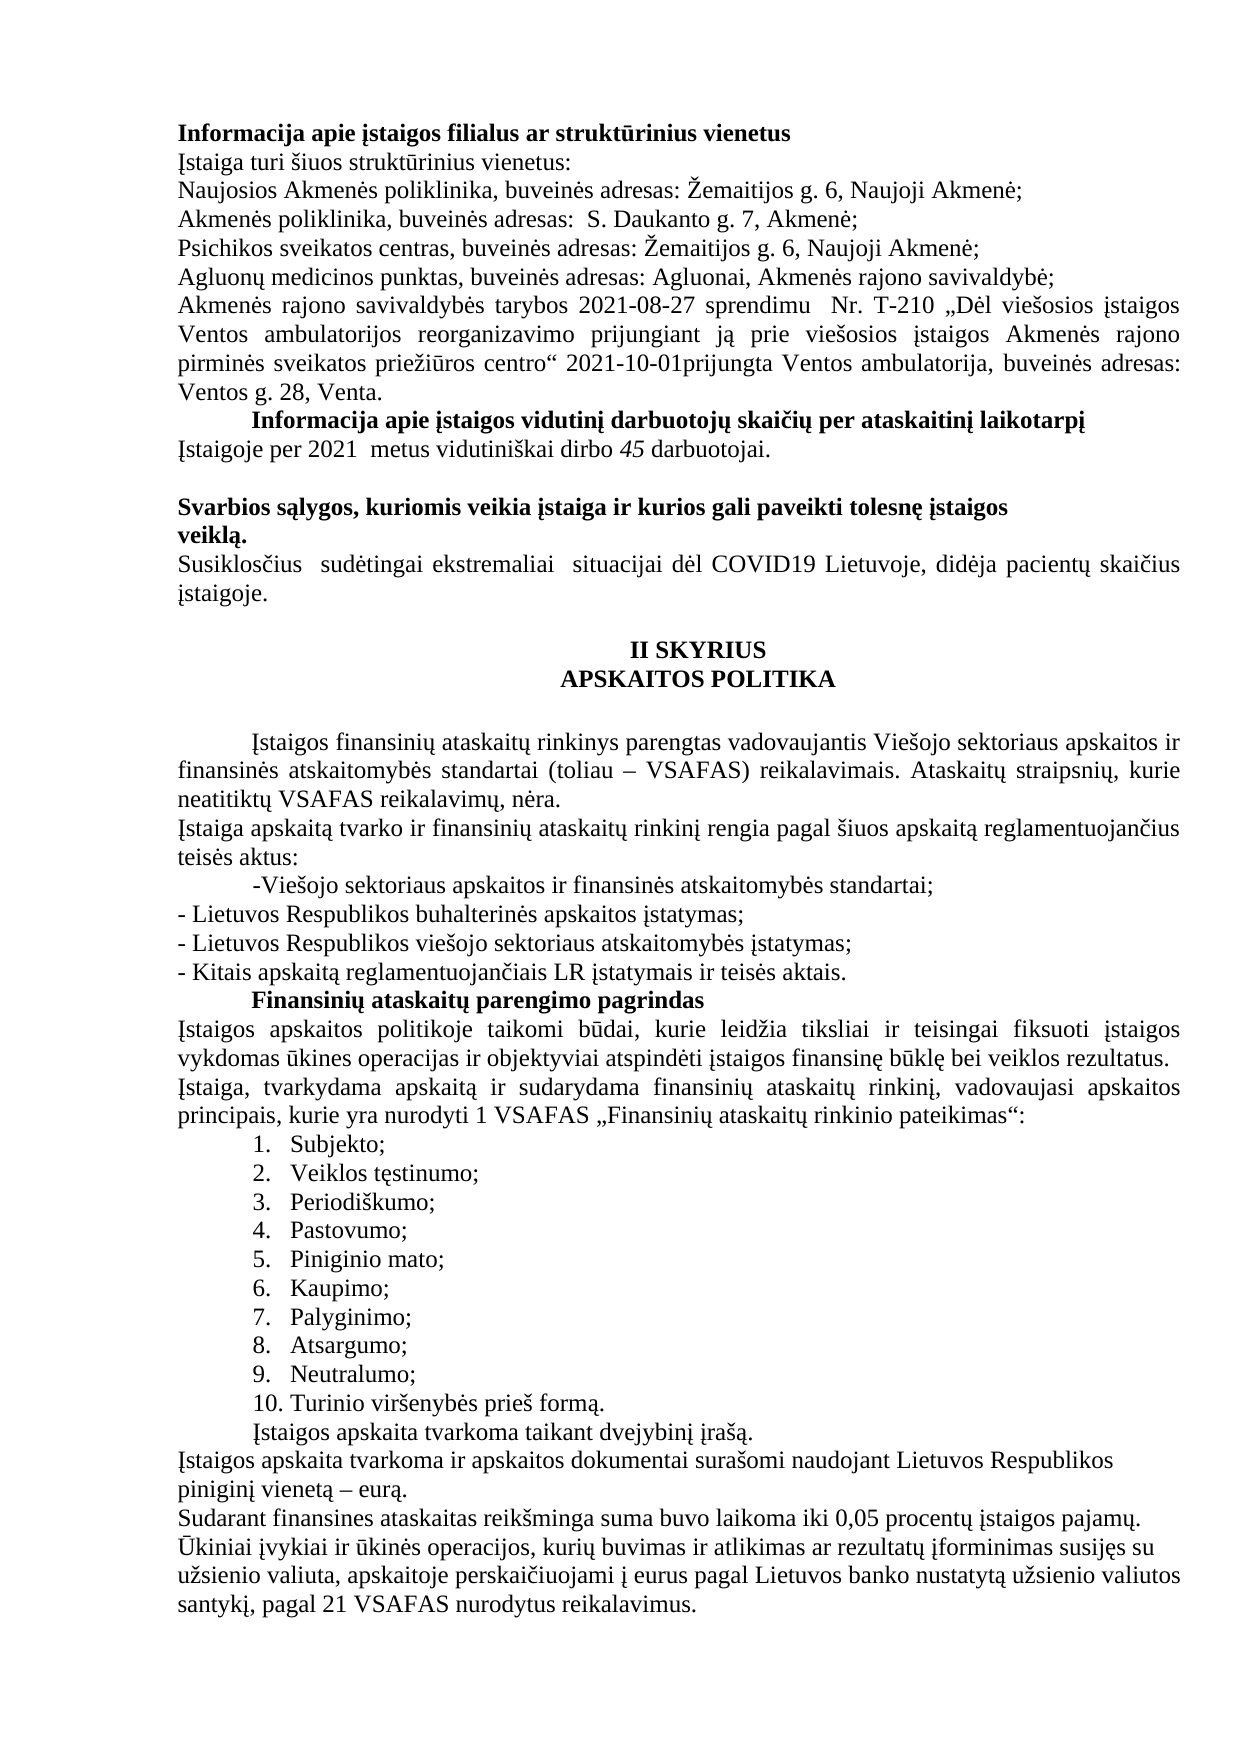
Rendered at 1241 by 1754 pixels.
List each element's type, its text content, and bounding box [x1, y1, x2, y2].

text Įstaiga, tvarkydama apskaitą ir sudarydama finansinių ataskaitų rinkinį, vadovaujasi apskaitos principais, kurie yra nurodyti 1 VSAFAS „Finansinių ataskaitų rinkinio pateikimas“: [177, 1072, 1181, 1129]
list Neutralumo; [252, 1359, 1181, 1388]
text Įstaigos apskaita tvarkoma taikant dvejybinį įrašą. [252, 1417, 1181, 1445]
list Piniginio mato; [252, 1244, 1181, 1273]
text Agluonų medicinos punktas, buveinės adresas: Agluonai, Akmenės rajono savivaldybė; [177, 262, 1181, 291]
text Ūkiniai įvykiai ir ūkinės operacijos, kurių buvimas ir atlikimas ar rezultatų įforminimas susijęs su užsienio valiuta, apskaitoje perskaičiuojami į eurus pagal Lietuvos banko nustatytą užsienio valiutos santykį, pagal 21 VSAFAS nurodytus reikalavimus. [177, 1532, 1181, 1618]
text Informacija apie įstaigos vidutinį darbuotojų skaičių per ataskaitinį laikotarpį [177, 406, 1181, 434]
list Atsargumo; [252, 1330, 1181, 1359]
list Periodiškumo; [252, 1187, 1181, 1215]
text Įstaigos finansinių ataskaitų rinkinys parengtas vadovaujantis Viešojo sektoriaus apskaitos ir finansinės atskaitomybės standartai (toliau – VSAFAS) reikalavimais. Ataskaitų straipsnių, kurie neatitiktų VSAFAS reikalavimų, nėra. [177, 727, 1181, 813]
text Įstaigos apskaita tvarkoma ir apskaitos dokumentai surašomi naudojant Lietuvos Respublikos piniginį vienetą – eurą. [177, 1445, 1181, 1503]
text Akmenės poliklinika, buveinės adresas: S. Daukanto g. 7, Akmenė; [177, 204, 1181, 233]
text Naujosios Akmenės poliklinika, buveinės adresas: Žemaitijos g. 6, Naujoji Akmenė; [177, 176, 1181, 204]
text - Lietuvos Respublikos viešojo sektoriaus atskaitomybės įstatymas; [177, 928, 1181, 957]
text Informacija apie įstaigos filialus ar struktūrinius vienetus [177, 118, 1181, 147]
list Pastovumo; [252, 1215, 1181, 1244]
list Veiklos tęstinumo; [252, 1158, 1181, 1187]
list Turinio viršenybės prieš formą. [252, 1388, 1181, 1417]
text Įstaiga turi šiuos struktūrinius vienetus: [177, 147, 1181, 176]
text Apskaitos politika [177, 664, 1181, 693]
text -Viešojo sektoriaus apskaitos ir finansinės atskaitomybės standartai; [252, 870, 1181, 899]
list Subjekto; [252, 1129, 1181, 1158]
text Įstaiga apskaitą tvarko ir finansinių ataskaitų rinkinį rengia pagal šiuos apskaitą reglamentuojančius teisės aktus: [177, 813, 1181, 870]
text Susiklosčius sudėtingai ekstremaliai situacijai dėl COVID19 Lietuvoje, didėja pacientų skaičius įstaigoje. [177, 549, 1181, 607]
list Palyginimo; [252, 1302, 1181, 1330]
text II SKYRIUS [177, 636, 1181, 664]
text - Kitais apskaitą reglamentuojančiais LR įstatymais ir teisės aktais. [177, 957, 1181, 985]
text Sudarant finansines ataskaitas reikšminga suma buvo laikoma iki 0,05 procentų įstaigos pajamų. [177, 1503, 1181, 1532]
text Akmenės rajono savivaldybės tarybos 2021-08-27 sprendimu Nr. T-210 „Dėl viešosios įstaigos Ventos ambulatorijos reorganizavimo prijungiant ją prie viešosios įstaigos Akmenės rajono pirminės sveikatos priežiūros centro“ 2021-10-01prijungta Ventos ambulatorija, buveinės adresas: Ventos g. 28, Venta. [177, 291, 1181, 406]
text Finansinių ataskaitų parengimo pagrindas [177, 985, 1181, 1014]
text veiklą. [177, 521, 1181, 549]
text Psichikos sveikatos centras, buveinės adresas: Žemaitijos g. 6, Naujoji Akmenė; [177, 233, 1181, 262]
text Įstaigoje per 2021 metus vidutiniškai dirbo 45 darbuotojai. [177, 434, 1181, 463]
list Kaupimo; [252, 1273, 1181, 1302]
text Svarbios sąlygos, kuriomis veikia įstaiga ir kurios gali paveikti tolesnę įstaigos [177, 492, 1181, 521]
text - Lietuvos Respublikos buhalterinės apskaitos įstatymas; [177, 899, 1181, 928]
text Įstaigos apskaitos politikoje taikomi būdai, kurie leidžia tiksliai ir teisingai fiksuoti įstaigos vykdomas ūkines operacijas ir objektyviai atspindėti įstaigos finansinę būklę bei veiklos rezultatus. [177, 1014, 1181, 1072]
